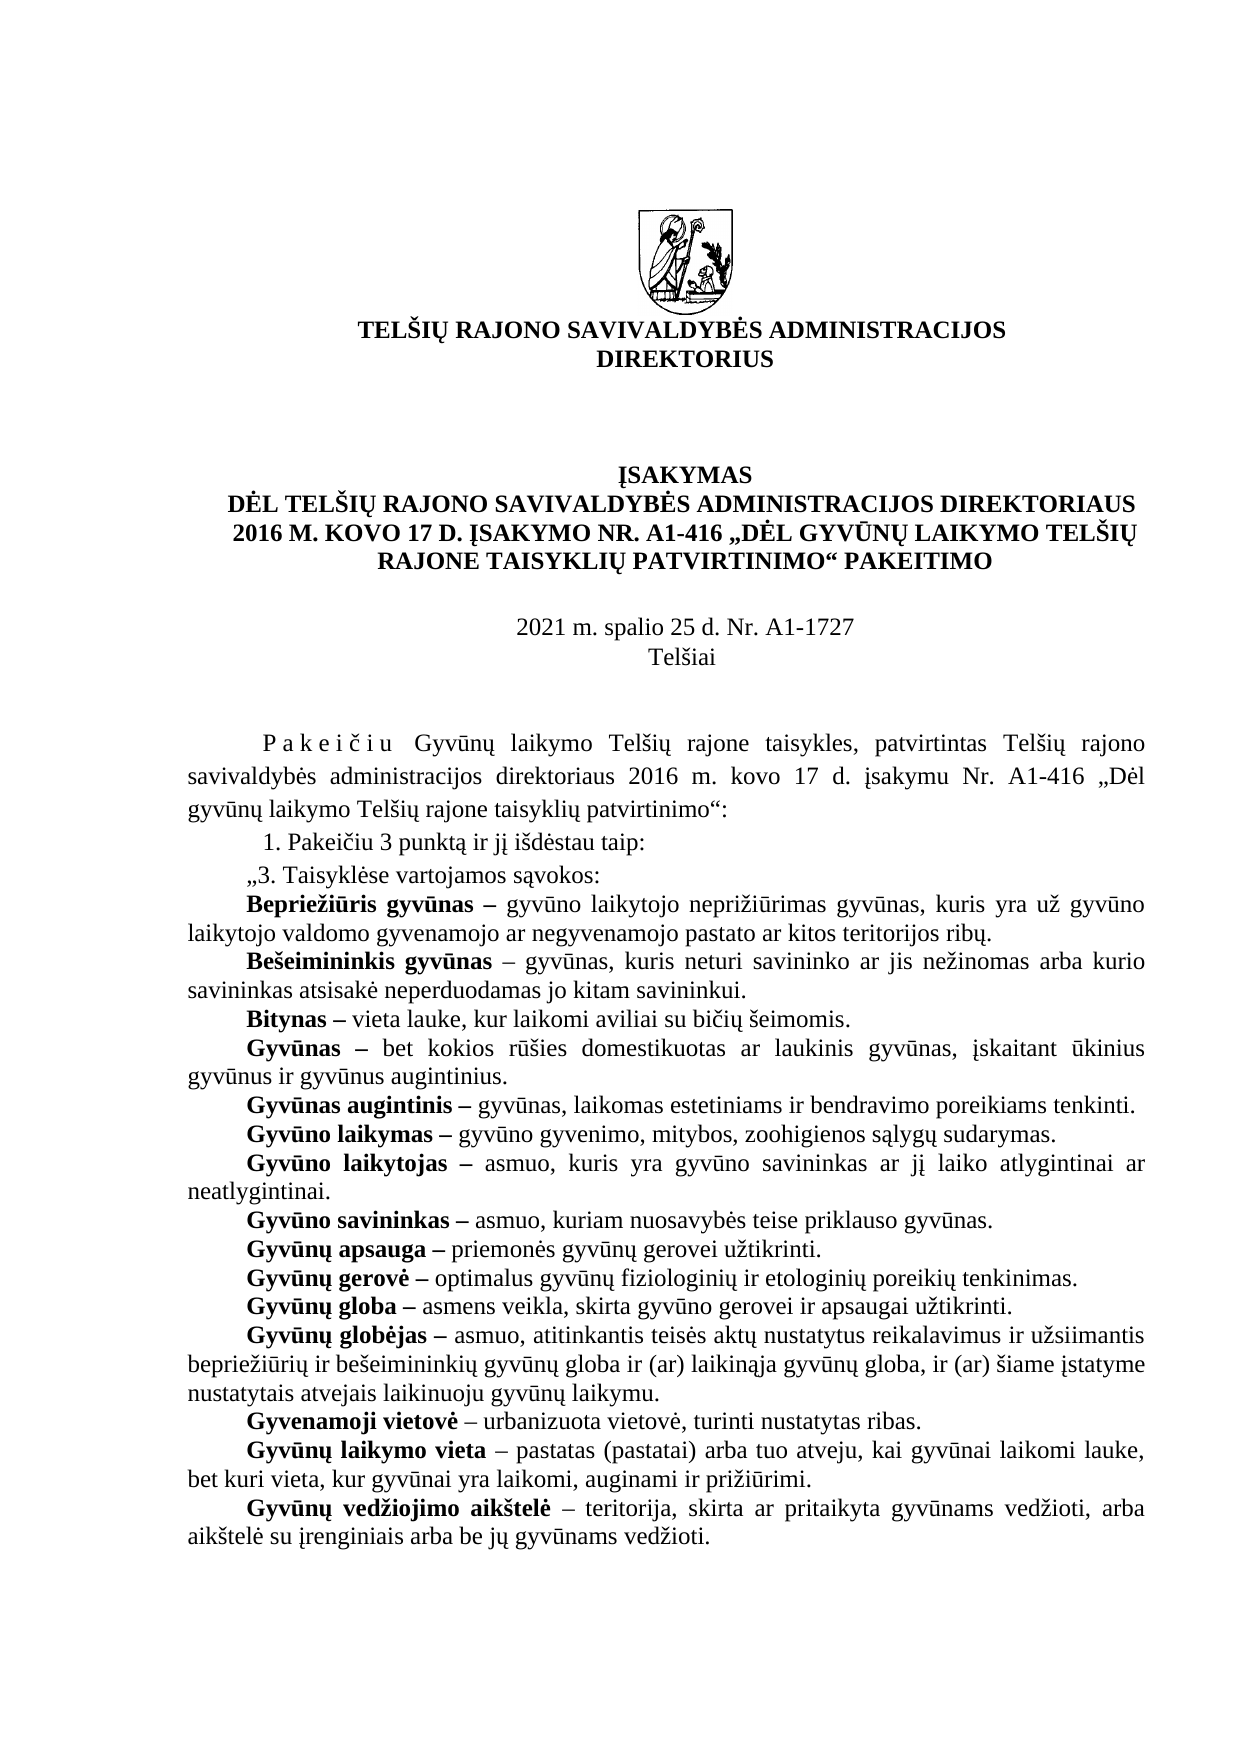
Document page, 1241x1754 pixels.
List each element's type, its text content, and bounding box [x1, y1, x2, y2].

text Pakeičiu Gyvūnų laikymo Telšių rajone taisykles, patvirtintas Telšių rajono savivaldybės administracijos direktoriaus 2016 m. kovo 17 d. įsakymu Nr. A1-416 „Dėl gyvūnų laikymo Telšių rajone taisyklių patvirtinimo“: [187, 728, 1146, 823]
text Gyvūnas augintinis – gyvūnas, laikomas estetiniams ir bendravimo poreikiams tenkinti. [187, 1090, 1146, 1119]
text Gyvūnų apsauga – priemonės gyvūnų gerovei užtikrinti. [187, 1234, 1146, 1263]
text Bešeimininkis gyvūnas – gyvūnas, kuris neturi savininko ar jis nežinomas arba kurio savininkas atsisakė neperduodamas jo kitam savininkui. [187, 946, 1146, 1004]
text Gyvūnas – bet kokios rūšies domestikuotas ar laukinis gyvūnas, įskaitant ūkinius gyvūnus ir gyvūnus augintinius. [187, 1033, 1146, 1090]
table_cell ĮSAKYMAS [187, 459, 1183, 489]
text Gyvūnų gerovė – optimalus gyvūnų fiziologinių ir etologinių poreikių tenkinimas. [187, 1263, 1146, 1291]
text Gyvūno savininkas – asmuo, kuriam nuosavybės teise priklauso gyvūnas. [187, 1205, 1146, 1234]
text Gyvūno laikytojas – asmuo, kuris yra gyvūno savininkas ar jį laiko atlygintinai ar neatlygintinai. [187, 1148, 1146, 1205]
text Gyvūnų globėjas – asmuo, atitinkantis teisės aktų nustatytus reikalavimus ir užsiimantis bepriežiūrių ir bešeimininkių gyvūnų globa ir (ar) laikinąja gyvūnų globa, ir (ar) šiame įstatyme nustatytais atvejais laikinuoju gyvūnų laikymu. [187, 1320, 1146, 1406]
text Bitynas – vieta lauke, kur laikomi aviliai su bičių šeimomis. [187, 1004, 1146, 1033]
text „3. Taisyklėse vartojamos sąvokos: [187, 860, 1146, 889]
text Gyvūnų laikymo vieta – pastatas (pastatai) arba tuo atveju, kai gyvūnai laikomi lauke, bet kuri vieta, kur gyvūnai yra laikomi, auginami ir prižiūrimi. [187, 1435, 1146, 1493]
table_cell 2021 m. spalio 25 d. Nr. A1-1727 [187, 604, 1183, 641]
text Gyvūnų vedžiojimo aikštelė – teritorija, skirta ar pritaikyta gyvūnams vedžioti, arba aikštelė su įrenginiais arba be jų gyvūnams vedžioti. [187, 1493, 1146, 1550]
text Bepriežiūris gyvūnas – gyvūno laikytojo neprižiūrimas gyvūnas, kuris yra už gyvūno laikytojo valdomo gyvenamojo ar negyvenamojo pastato ar kitos teritorijos ribų. [187, 889, 1146, 946]
text Gyvenamoji vietovė – urbanizuota vietovė, turinti nustatytas ribas. [187, 1406, 1146, 1435]
text Gyvūno laikymas – gyvūno gyvenimo, mitybos, zoohigienos sąlygų sudarymas. [187, 1119, 1146, 1148]
text 1. Pakeičiu 3 punktą ir jį išdėstau taip: [187, 827, 1146, 856]
table_cell DĖL TELŠIŲ RAJONO SAVIVALDYBĖS ADMINISTRACIJOS DIREKTORIAUS 2016 M. KOVO 17 D. ĮSAKYMO NR. A1-416 „DĖL GYVŪNŲ LAIKYMO TELŠIŲ RAJONE TAISYKLIŲ PATVIRTINIMO“ PAKEITIMO [187, 489, 1183, 604]
text Gyvūnų globa – asmens veikla, skirta gyvūno gerovei ir apsaugai užtikrinti. [187, 1291, 1146, 1320]
table_cell Telšiai [187, 641, 1183, 671]
table_header TELŠIŲ RAJONO SAVIVALDYBĖS ADMINISTRACIJOS DIREKTORIUS [187, 150, 1183, 459]
